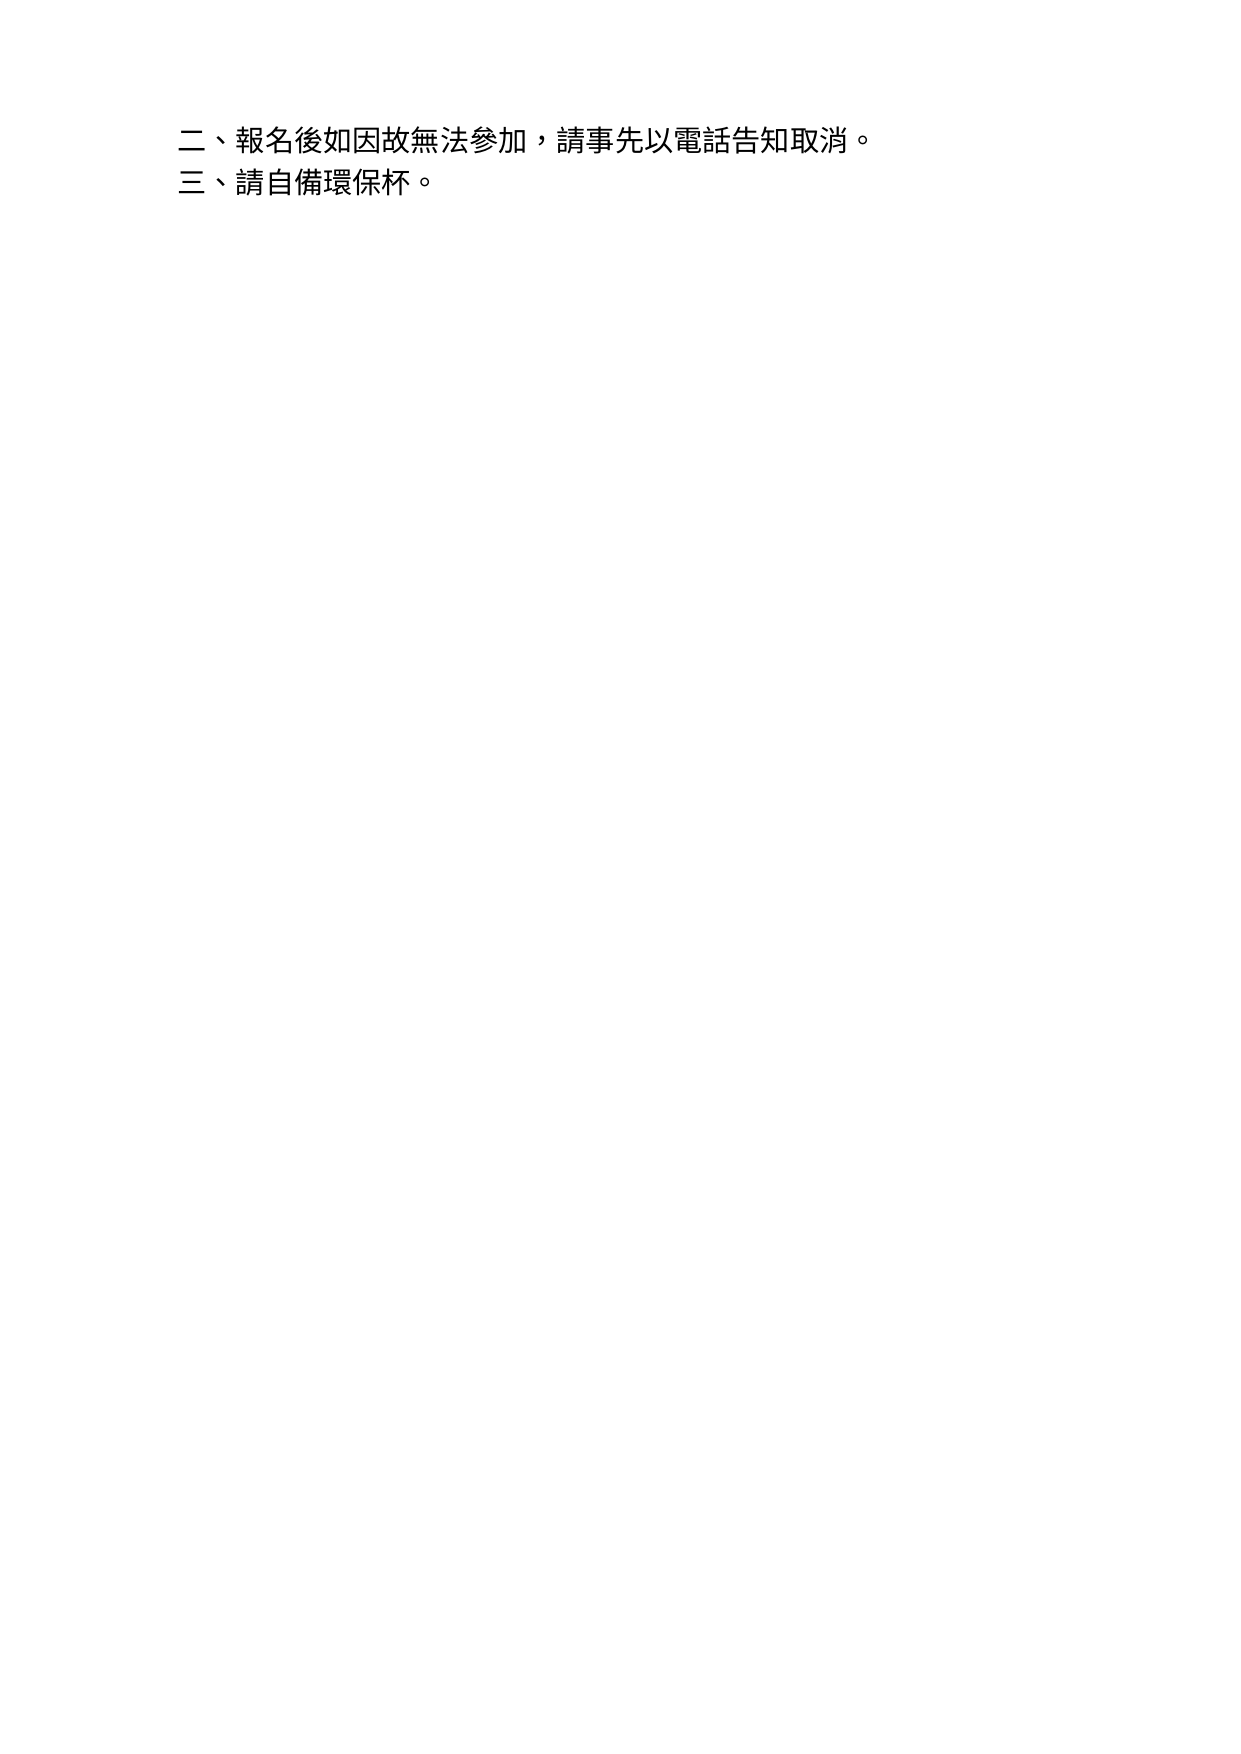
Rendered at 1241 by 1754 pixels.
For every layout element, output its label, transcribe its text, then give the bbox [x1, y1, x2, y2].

text 三、請自備環保杯。 [148, 160, 1167, 202]
text 二、報名後如因故無法參加，請事先以電話告知取消。 [148, 118, 1167, 160]
